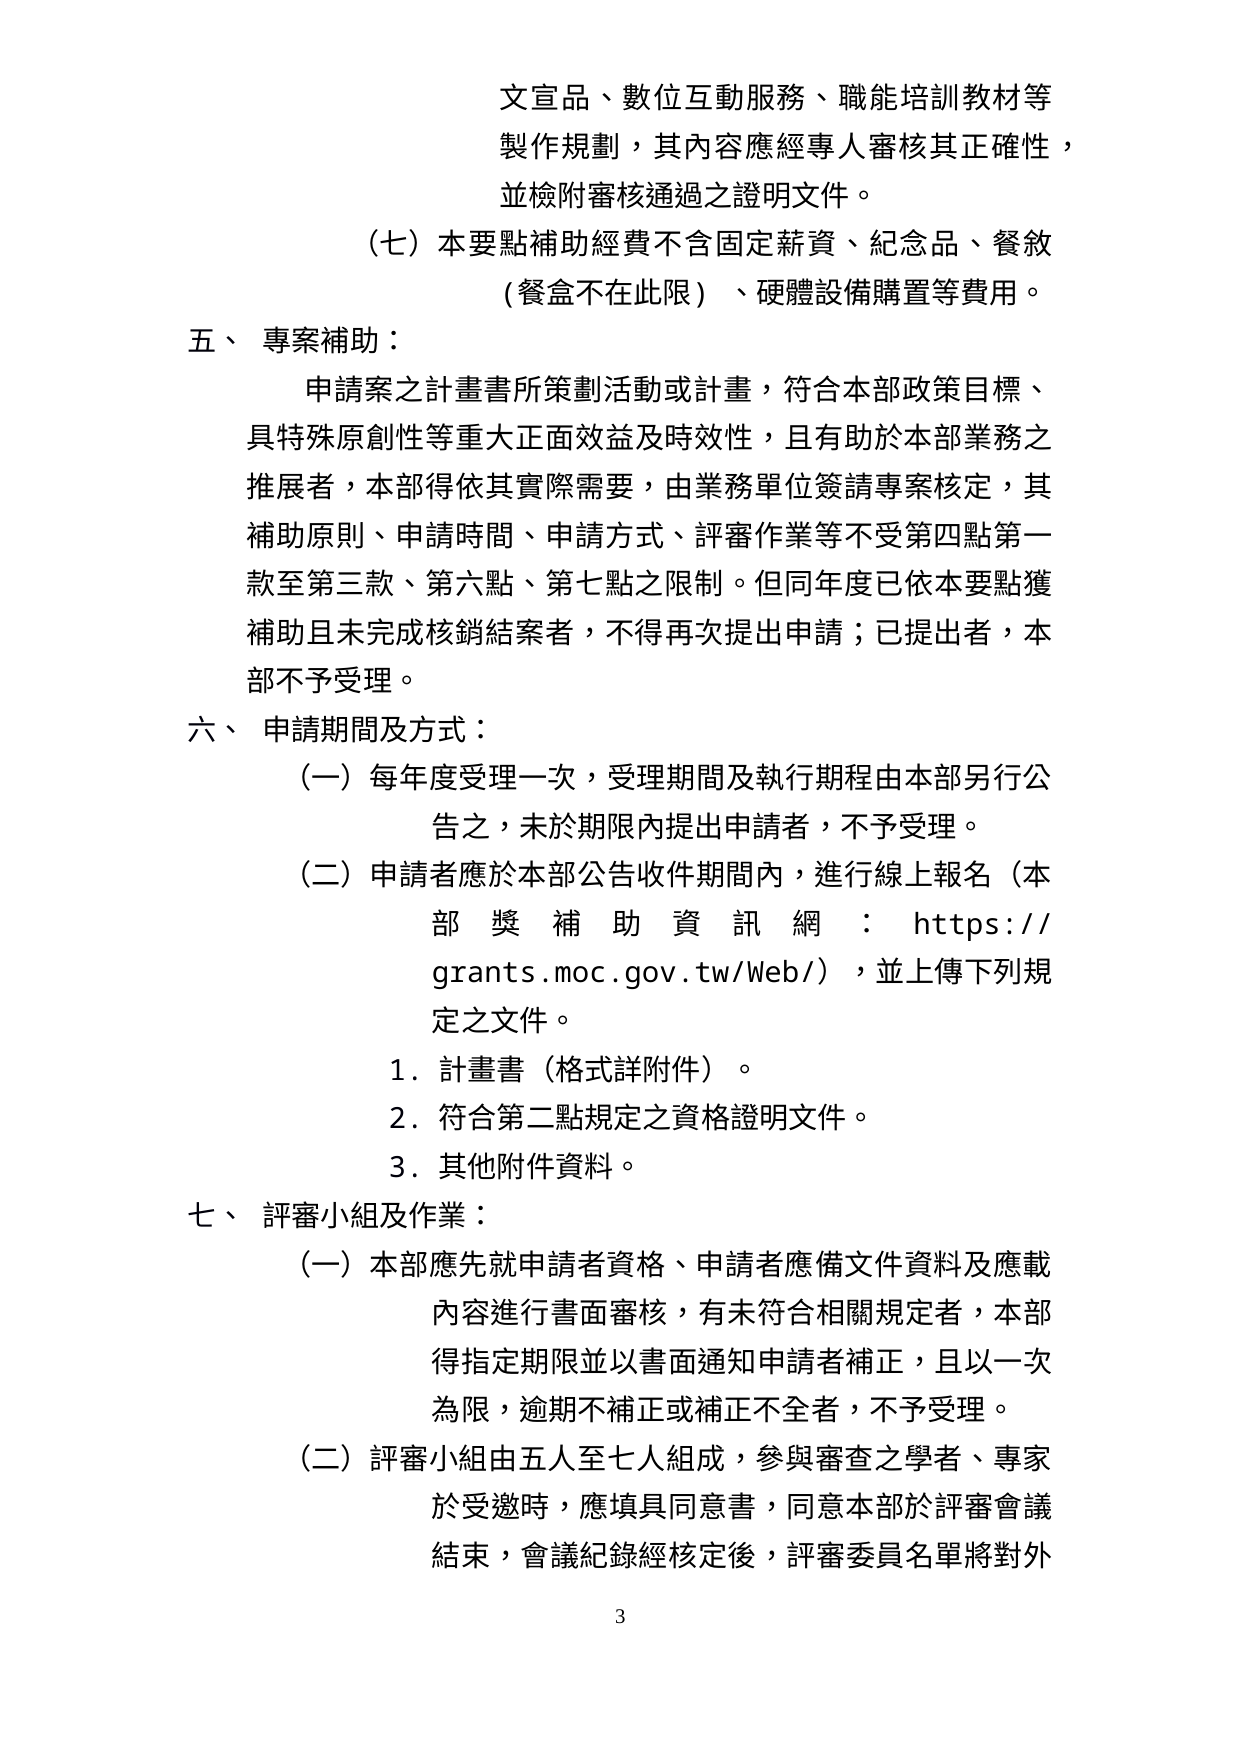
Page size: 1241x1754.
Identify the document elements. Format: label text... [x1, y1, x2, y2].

list 專案補助： [187, 318, 1053, 360]
list 符合第二點規定之資格證明文件。 [388, 1095, 1053, 1137]
list 本要點補助經費不含固定薪資、紀念品、餐敘(餐盒不在此限) 、硬體設備購置等費用。 [350, 221, 1053, 312]
list 計畫書（格式詳附件）。 [388, 1046, 1053, 1089]
list 其他附件資料。 [388, 1144, 1053, 1186]
list 每年度受理一次，受理期間及執行期程由本部另行公告之，未於期限內提出申請者，不予受理。 [282, 755, 1053, 846]
text 申請案之計畫書所策劃活動或計畫，符合本部政策目標、具特殊原創性等重大正面效益及時效性，且有助於本部業務之推展者，本部得依其實際需要，由業務單位簽請專案核定，其補助原則、申請時間、申請方式、評審作業等不受第四點第一款至第三款、第六點、第七點之限制。但同年度已依本要點獲補助且未完成核銷結案者，不得再次提出申請；已提出者，本部不予受理。 [246, 366, 1053, 700]
list 申請案成果資料以教育部公布之文書書寫系統及拼音方案為標準；如含有出版品、播音檔、文宣品、數位互動服務、職能培訓教材等製作規劃，其內容應經專人審核其正確性，並檢附審核通過之證明文件。 [350, 75, 1053, 214]
list 申請者應於本部公告收件期間內，進行線上報名（本部獎補助資訊網：https://grants.moc.gov.tw/Web/），並上傳下列規定之文件。 [282, 852, 1053, 1040]
list 申請期間及方式： [187, 706, 1053, 748]
list 評審小組及作業： [187, 1192, 1053, 1235]
list 評審小組由五人至七人組成，參與審查之學者、專家於受邀時，應填具同意書，同意本部於評審會議結束，會議紀錄經核定後，評審委員名單將對外 [282, 1435, 1053, 1574]
list 本部應先就申請者資格、申請者應備文件資料及應載內容進行書面審核，有未符合相關規定者，本部得指定期限並以書面通知申請者補正，且以一次為限，逾期不補正或補正不全者，不予受理。 [282, 1241, 1053, 1429]
